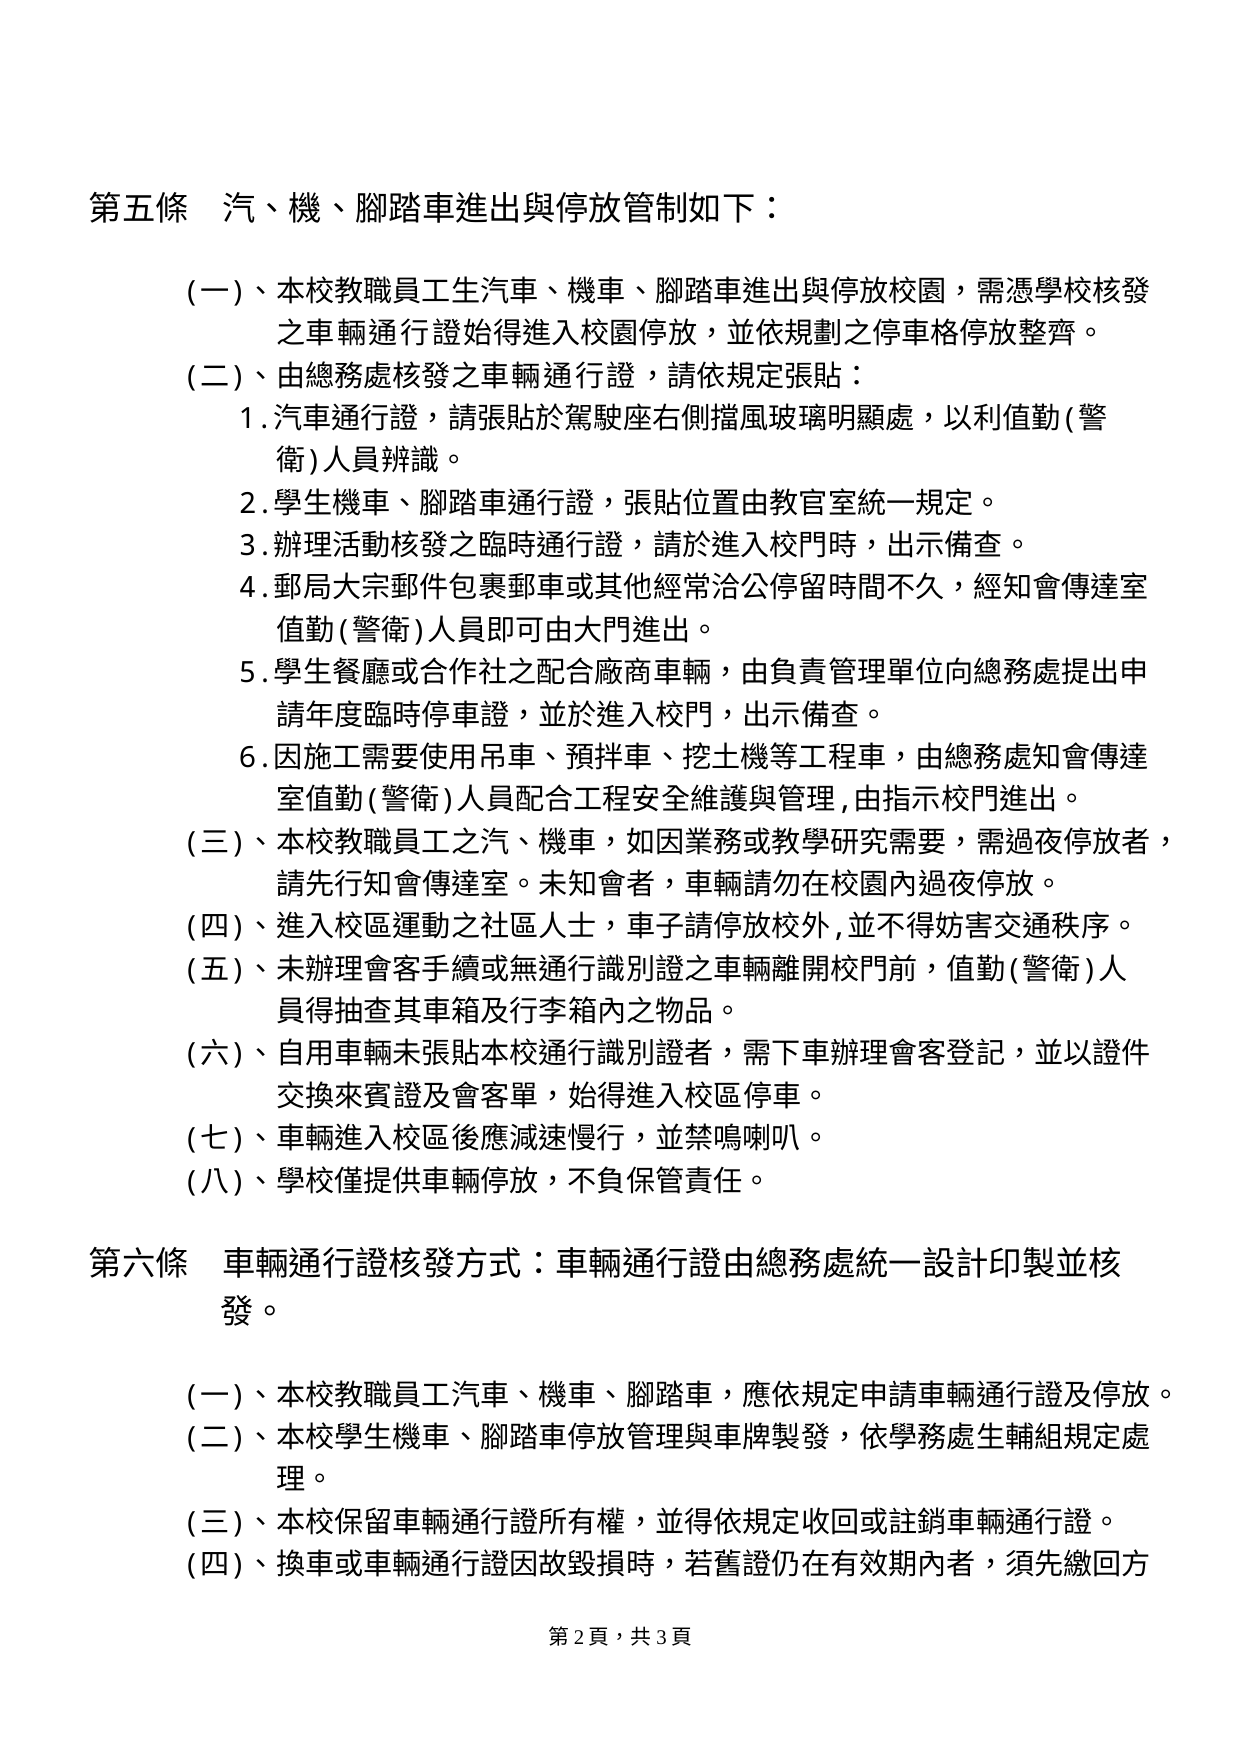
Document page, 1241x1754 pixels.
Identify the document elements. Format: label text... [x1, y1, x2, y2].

text (一)、本校教職員工生汽車、機車、腳踏車進出與停放校園，需憑學校核發之車輛通行證始得進入校園停放，並依規劃之停車格停放整齊。 [182, 267, 1152, 352]
text 3.辦理活動核發之臨時通行證，請於進入校門時，出示備查。 [239, 522, 1152, 564]
text 第六條 車輛通行證核發方式：車輛通行證由總務處統一設計印製並核發。 [89, 1237, 1152, 1333]
text 6.因施工需要使用吊車、預拌車、挖土機等工程車，由總務處知會傳達室值勤(警衛)人員配合工程安全維護與管理,由指示校門進出。 [239, 733, 1152, 818]
text (二)、本校學生機車、腳踏車停放管理與車牌製發，依學務處生輔組規定處理。 [182, 1413, 1152, 1498]
text (六)、自用車輛未張貼本校通行識別證者，需下車辦理會客登記，並以證件交換來賓證及會客單，始得進入校區停車。 [182, 1030, 1152, 1115]
text 5.學生餐廳或合作社之配合廠商車輛，由負責管理單位向總務處提出申請年度臨時停車證，並於進入校門，出示備查。 [239, 649, 1152, 733]
text (八)、學校僅提供車輛停放，不負保管責任。 [182, 1157, 1152, 1199]
text (五)、未辦理會客手續或無通行識別證之車輛離開校門前，值勤(警衛)人員得抽查其車箱及行李箱內之物品。 [182, 945, 1152, 1030]
text (一)、本校教職員工汽車、機車、腳踏車，應依規定申請車輛通行證及停放。 [182, 1371, 1152, 1413]
text 2.學生機車、腳踏車通行證，張貼位置由教官室統一規定。 [239, 479, 1152, 522]
text (三)、本校保留車輛通行證所有權，並得依規定收回或註銷車輛通行證。 [182, 1498, 1152, 1541]
text (四)、換車或車輛通行證因故毀損時，若舊證仍在有效期內者，須先繳回方 [182, 1541, 1152, 1583]
text (四)、進入校區運動之社區人士，車子請停放校外,並不得妨害交通秩序。 [182, 903, 1152, 945]
text 1.汽車通行證，請張貼於駕駛座右側擋風玻璃明顯處，以利值勤(警衛)人員辨識。 [239, 394, 1152, 479]
text 4.郵局大宗郵件包裹郵車或其他經常洽公停留時間不久，經知會傳達室值勤(警衛)人員即可由大門進出。 [239, 564, 1152, 649]
text 第五條 汽、機、腳踏車進出與停放管制如下： [89, 182, 1152, 230]
text (三)、本校教職員工之汽、機車，如因業務或教學研究需要，需過夜停放者，請先行知會傳達室。未知會者，車輛請勿在校園內過夜停放。 [182, 818, 1152, 903]
text (二)、由總務處核發之車輛通行證，請依規定張貼： [182, 352, 1152, 394]
text (七)、車輛進入校區後應減速慢行，並禁鳴喇叭。 [182, 1115, 1152, 1157]
